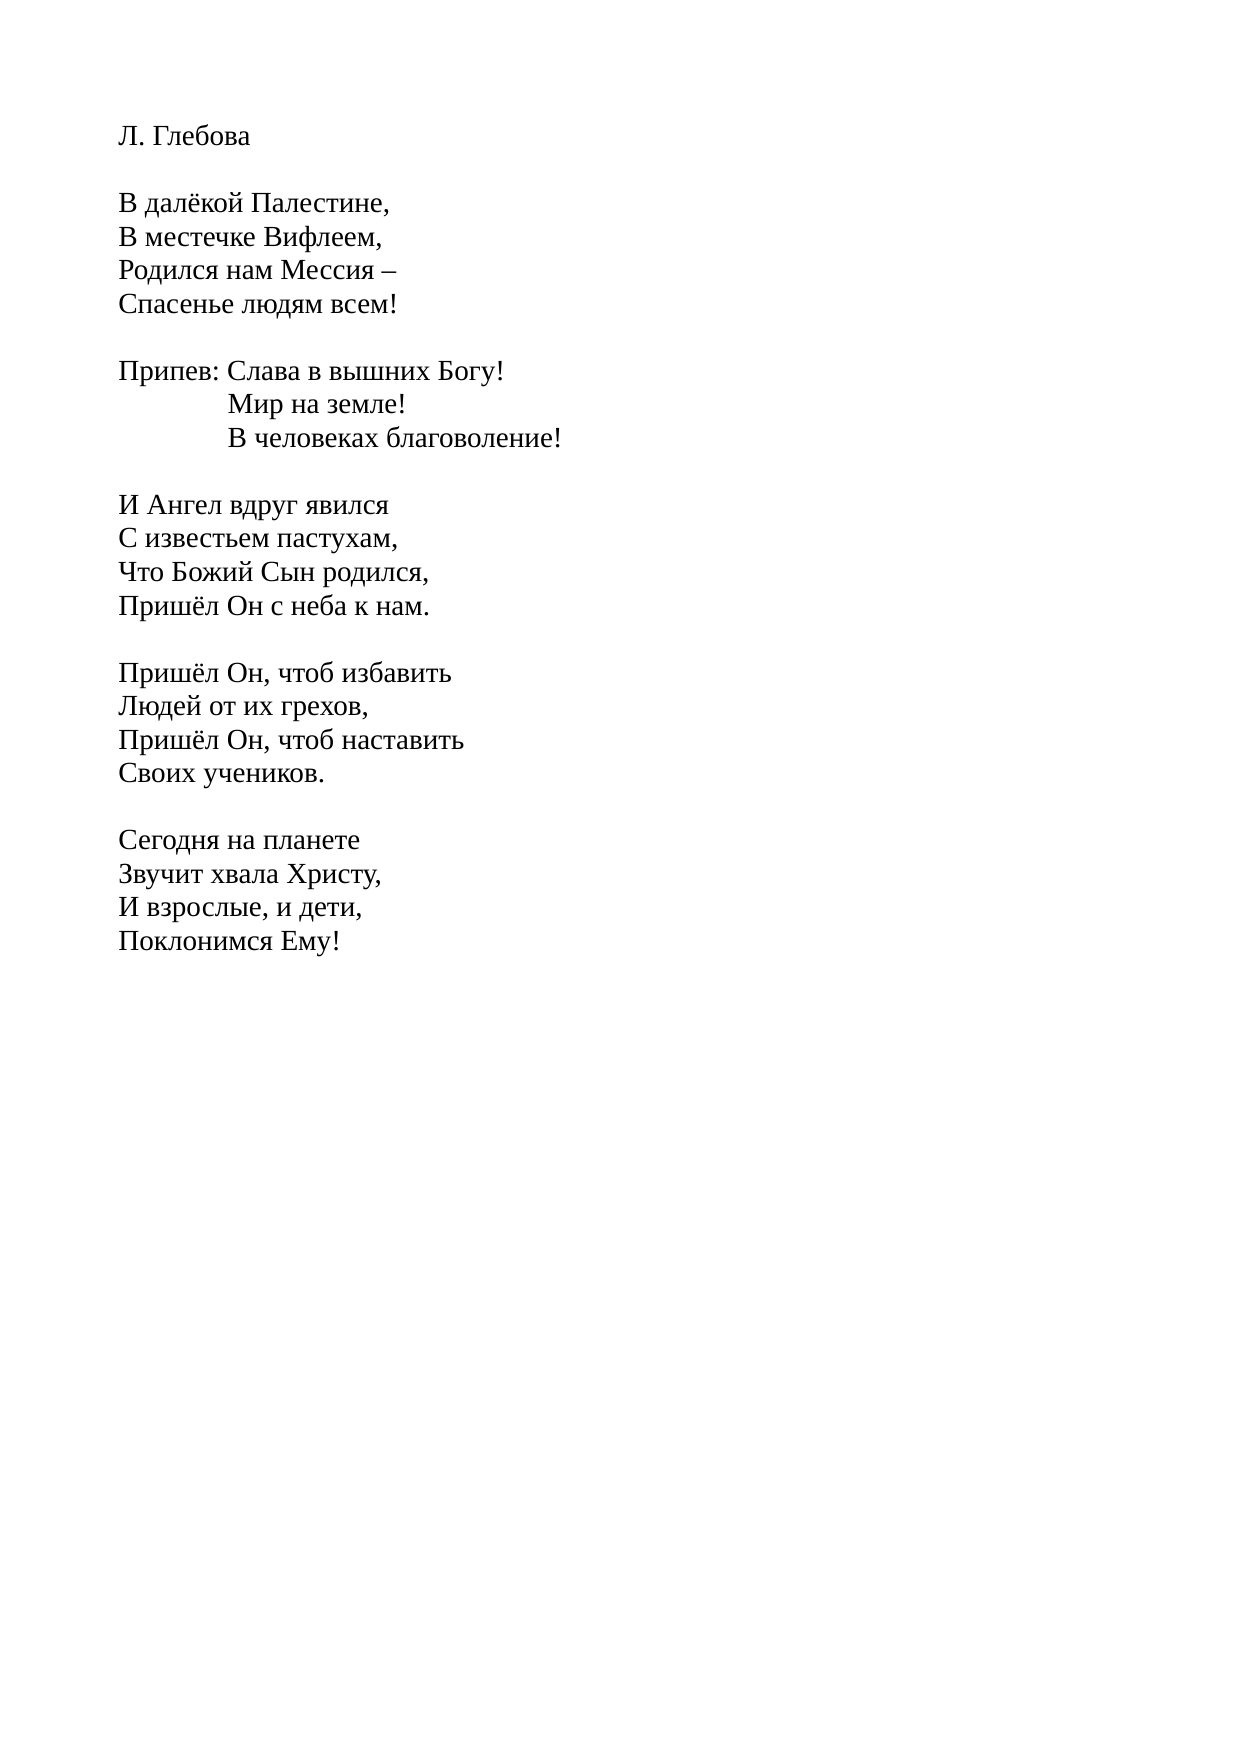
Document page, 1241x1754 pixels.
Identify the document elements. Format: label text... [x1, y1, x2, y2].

text Поклонимся Ему! [118, 923, 1122, 957]
text Пришёл Он, чтоб избавить Людей от их грехов, Пришёл Он, чтоб наставить Своих учеников. [118, 655, 1122, 789]
text В местечке Вифлеем, [118, 219, 1122, 252]
text В человеках благоволение! [118, 420, 1122, 453]
text Спасенье людям всем! [118, 286, 1122, 319]
text Сегодня на планете Звучит хвала Христу, [118, 822, 1122, 889]
text Л. Глебова [118, 118, 1122, 152]
text И взрослые, и дети, [118, 889, 1122, 923]
text Родился нам Мессия – [118, 252, 1122, 286]
text В далёкой Палестине, [118, 185, 1122, 219]
text Что Божий Сын родился, Пришёл Он с неба к нам. [118, 554, 1122, 621]
text Мир на земле! [118, 386, 1122, 420]
text И Ангел вдруг явился С известьем пастухам, [118, 487, 1122, 554]
text Припев: Слава в вышних Богу! [118, 353, 1122, 386]
